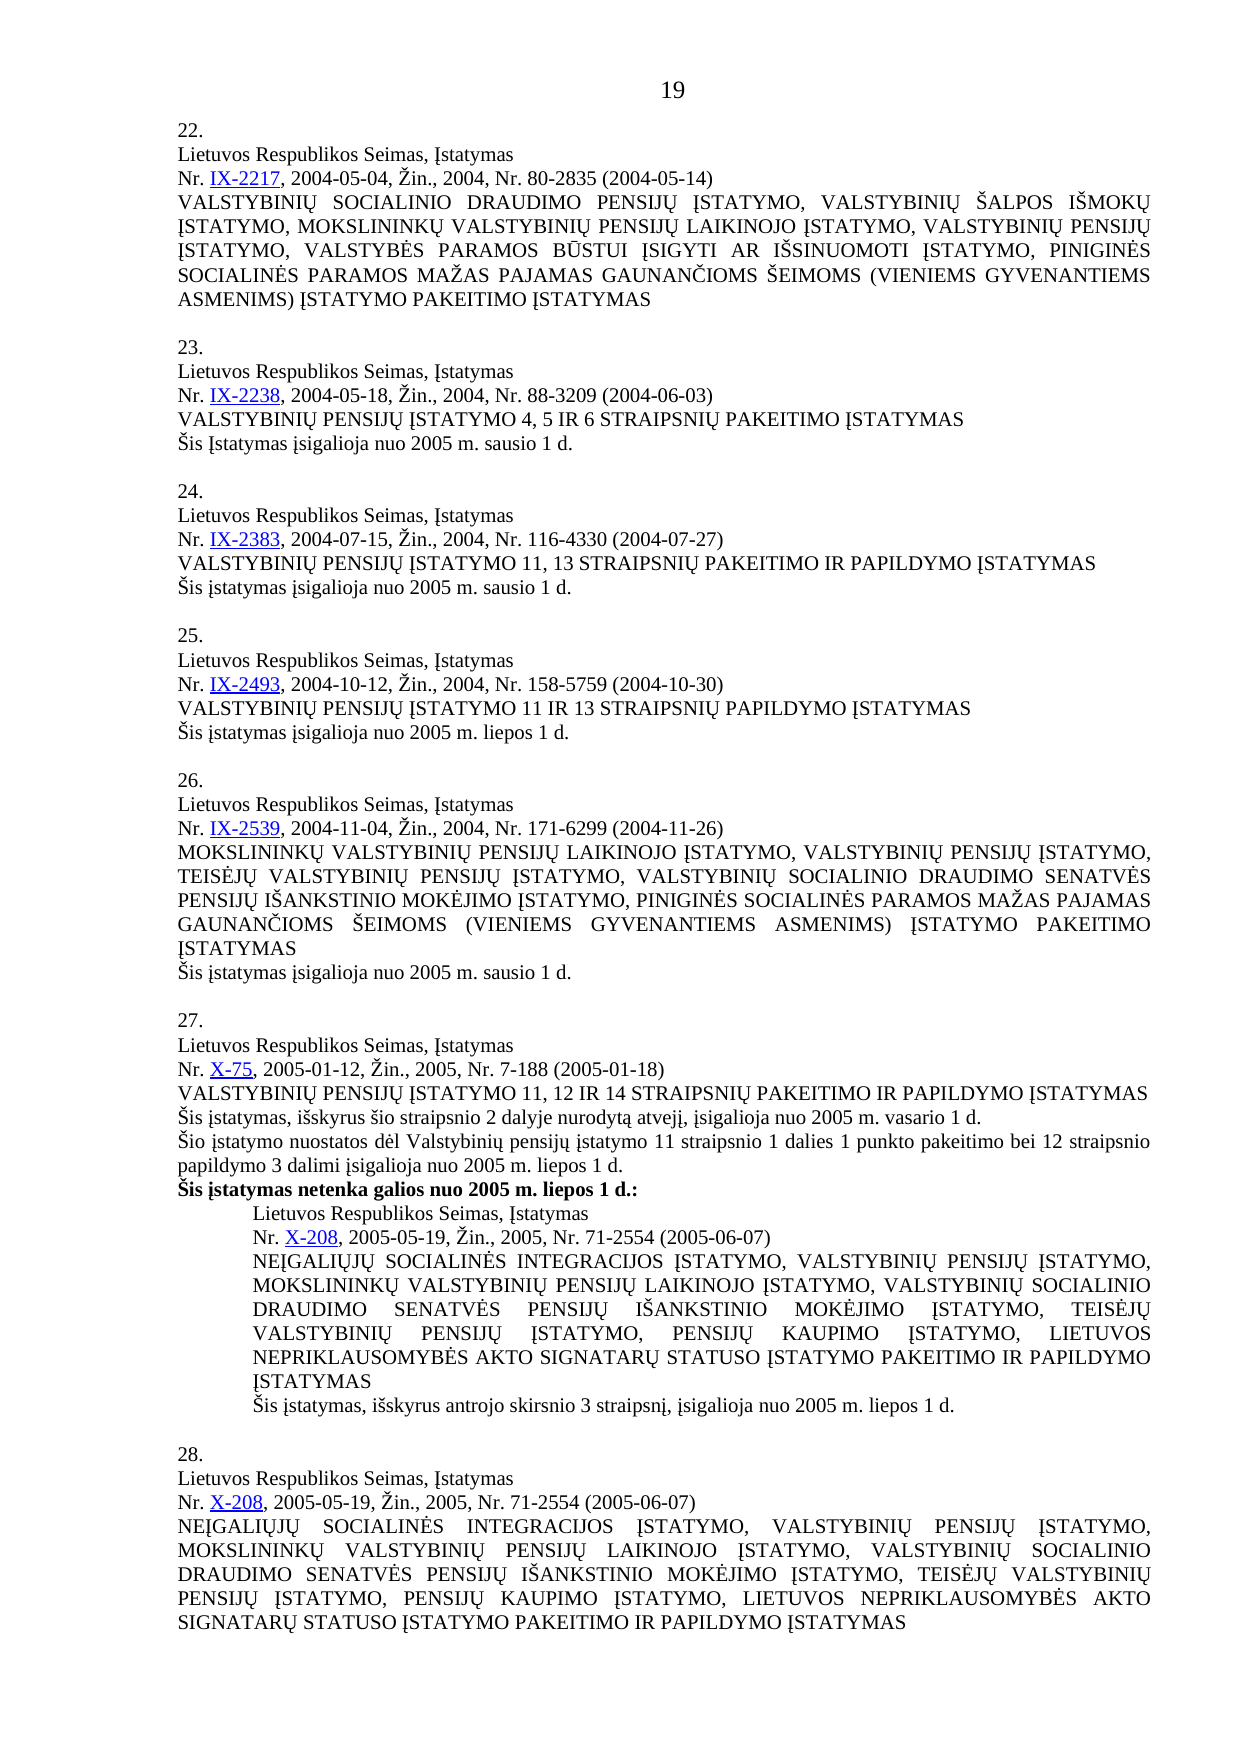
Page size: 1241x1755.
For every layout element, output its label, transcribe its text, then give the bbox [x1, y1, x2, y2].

text Šis įstatymas įsigalioja nuo 2005 m. liepos 1 d. [177, 720, 1152, 744]
text VALSTYBINIŲ PENSIJŲ ĮSTATYMO 11, 13 STRAIPSNIŲ PAKEITIMO IR PAPILDYMO ĮSTATYMAS [177, 551, 1152, 575]
text Šio įstatymo nuostatos dėl Valstybinių pensijų įstatymo 11 straipsnio 1 dalies 1 punkto pakeitimo bei 12 straipsnio papildymo 3 dalimi įsigalioja nuo 2005 m. liepos 1 d. [177, 1129, 1152, 1177]
text Nr. IX-2238, 2004-05-18, Žin., 2004, Nr. 88-3209 (2004-06-03) [177, 383, 1152, 407]
text Lietuvos Respublikos Seimas, Įstatymas [177, 359, 1152, 383]
text Nr. IX-2217, 2004-05-04, Žin., 2004, Nr. 80-2835 (2004-05-14) [177, 166, 1152, 190]
text 24. [177, 479, 1152, 503]
text Nr. IX-2493, 2004-10-12, Žin., 2004, Nr. 158-5759 (2004-10-30) [177, 672, 1152, 696]
text Lietuvos Respublikos Seimas, Įstatymas [177, 647, 1152, 672]
text Šis Įstatymas įsigalioja nuo 2005 m. sausio 1 d. [177, 431, 1152, 455]
text Nr. IX-2383, 2004-07-15, Žin., 2004, Nr. 116-4330 (2004-07-27) [177, 527, 1152, 551]
text VALSTYBINIŲ SOCIALINIO DRAUDIMO PENSIJŲ ĮSTATYMO, VALSTYBINIŲ ŠALPOS IŠMOKŲ ĮSTATYMO, MOKSLININKŲ VALSTYBINIŲ PENSIJŲ LAIKINOJO ĮSTATYMO, VALSTYBINIŲ PENSIJŲ ĮSTATYMO, VALSTYBĖS PARAMOS BŪSTUI ĮSIGYTI AR IŠSINUOMOTI ĮSTATYMO, PINIGINĖS SOCIALINĖS PARAMOS MAŽAS PAJAMAS GAUNANČIOMS ŠEIMOMS (VIENIEMS GYVENANTIEMS ASMENIMS) ĮSTATYMO PAKEITIMO ĮSTATYMAS [177, 190, 1152, 311]
text Lietuvos Respublikos Seimas, Įstatymas [177, 1032, 1152, 1057]
text Lietuvos Respublikos Seimas, Įstatymas [177, 503, 1152, 527]
text 28. [177, 1442, 1152, 1466]
text Lietuvos Respublikos Seimas, Įstatymas [177, 792, 1152, 816]
text Lietuvos Respublikos Seimas, Įstatymas [177, 1466, 1152, 1490]
text VALSTYBINIŲ PENSIJŲ ĮSTATYMO 11, 12 IR 14 STRAIPSNIŲ PAKEITIMO IR PAPILDYMO ĮSTATYMAS [177, 1081, 1152, 1105]
text Šis įstatymas netenka galios nuo 2005 m. liepos 1 d.: [177, 1177, 1152, 1201]
text MOKSLININKŲ VALSTYBINIŲ PENSIJŲ LAIKINOJO ĮSTATYMO, VALSTYBINIŲ PENSIJŲ ĮSTATYMO, TEISĖJŲ VALSTYBINIŲ PENSIJŲ ĮSTATYMO, VALSTYBINIŲ SOCIALINIO DRAUDIMO SENATVĖS PENSIJŲ IŠANKSTINIO MOKĖJIMO ĮSTATYMO, PINIGINĖS SOCIALINĖS PARAMOS MAŽAS PAJAMAS GAUNANČIOMS ŠEIMOMS (VIENIEMS GYVENANTIEMS ASMENIMS) ĮSTATYMO PAKEITIMO ĮSTATYMAS [177, 840, 1152, 960]
text NEĮGALIŲJŲ SOCIALINĖS INTEGRACIJOS ĮSTATYMO, VALSTYBINIŲ PENSIJŲ ĮSTATYMO, MOKSLININKŲ VALSTYBINIŲ PENSIJŲ LAIKINOJO ĮSTATYMO, VALSTYBINIŲ SOCIALINIO DRAUDIMO SENATVĖS PENSIJŲ IŠANKSTINIO MOKĖJIMO ĮSTATYMO, TEISĖJŲ VALSTYBINIŲ PENSIJŲ ĮSTATYMO, PENSIJŲ KAUPIMO ĮSTATYMO, LIETUVOS NEPRIKLAUSOMYBĖS AKTO SIGNATARŲ STATUSO ĮSTATYMO PAKEITIMO IR PAPILDYMO ĮSTATYMAS [177, 1514, 1152, 1634]
text 22. [177, 118, 1152, 142]
text Šis įstatymas, išskyrus šio straipsnio 2 dalyje nurodytą atvejį, įsigalioja nuo 2005 m. vasario 1 d. [177, 1105, 1152, 1129]
text Šis įstatymas įsigalioja nuo 2005 m. sausio 1 d. [177, 575, 1152, 599]
text Nr. X-208, 2005-05-19, Žin., 2005, Nr. 71-2554 (2005-06-07) [177, 1225, 1152, 1249]
text NEĮGALIŲJŲ SOCIALINĖS INTEGRACIJOS ĮSTATYMO, VALSTYBINIŲ PENSIJŲ ĮSTATYMO, MOKSLININKŲ VALSTYBINIŲ PENSIJŲ LAIKINOJO ĮSTATYMO, VALSTYBINIŲ SOCIALINIO DRAUDIMO SENATVĖS PENSIJŲ IŠANKSTINIO MOKĖJIMO ĮSTATYMO, TEISĖJŲ VALSTYBINIŲ PENSIJŲ ĮSTATYMO, PENSIJŲ KAUPIMO ĮSTATYMO, LIETUVOS NEPRIKLAUSOMYBĖS AKTO SIGNATARŲ STATUSO ĮSTATYMO PAKEITIMO IR PAPILDYMO ĮSTATYMAS [252, 1249, 1152, 1393]
text 27. [177, 1008, 1152, 1032]
text Lietuvos Respublikos Seimas, Įstatymas [177, 1201, 1152, 1225]
text Šis įstatymas, išskyrus antrojo skirsnio 3 straipsnį, įsigalioja nuo 2005 m. liepos 1 d. [177, 1393, 1152, 1417]
text 26. [177, 768, 1152, 792]
text Lietuvos Respublikos Seimas, Įstatymas [177, 142, 1152, 166]
text Nr. IX-2539, 2004-11-04, Žin., 2004, Nr. 171-6299 (2004-11-26) [177, 816, 1152, 840]
text Šis įstatymas įsigalioja nuo 2005 m. sausio 1 d. [177, 960, 1152, 984]
text 23. [177, 335, 1152, 359]
text Nr. X-208, 2005-05-19, Žin., 2005, Nr. 71-2554 (2005-06-07) [177, 1490, 1152, 1514]
text Nr. X-75, 2005-01-12, Žin., 2005, Nr. 7-188 (2005-01-18) [177, 1057, 1152, 1081]
text 25. [177, 623, 1152, 647]
text VALSTYBINIŲ PENSIJŲ ĮSTATYMO 4, 5 IR 6 STRAIPSNIŲ PAKEITIMO ĮSTATYMAS [177, 407, 1152, 431]
text VALSTYBINIŲ PENSIJŲ ĮSTATYMO 11 IR 13 STRAIPSNIŲ PAPILDYMO ĮSTATYMAS [177, 696, 1152, 720]
